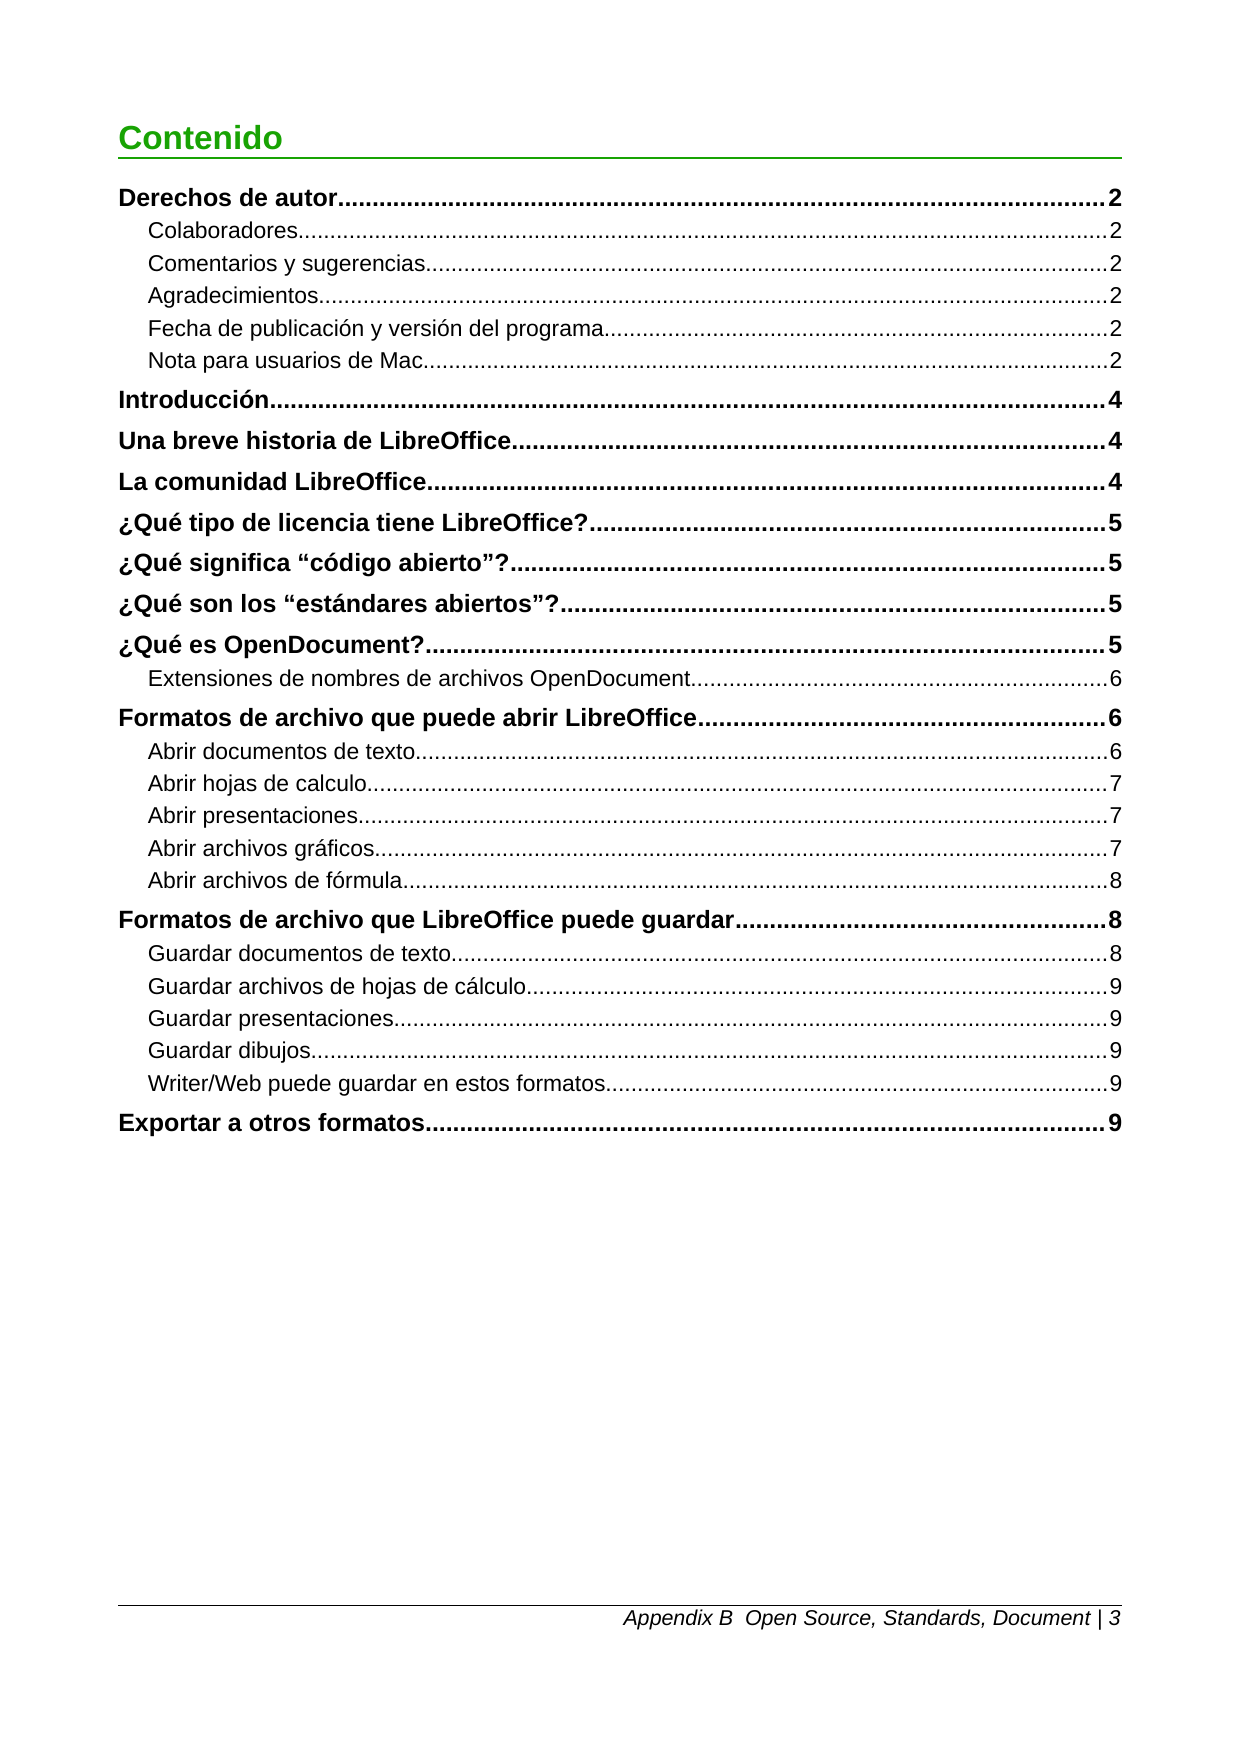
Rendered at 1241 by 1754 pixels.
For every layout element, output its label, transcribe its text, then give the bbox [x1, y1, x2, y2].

text Exportar a otros formatos 9 [118, 1108, 1122, 1137]
text Abrir archivos de fórmula 8 [148, 867, 1122, 893]
subtitle Contenido [118, 118, 1122, 157]
text Abrir presentaciones 7 [148, 802, 1122, 829]
text ¿Qué significa “código abierto”? 5 [118, 548, 1122, 577]
text Formatos de archivo que puede abrir LibreOffice 6 [118, 703, 1122, 732]
text Comentarios y sugerencias 2 [148, 250, 1122, 276]
text Fecha de publicación y versión del programa 2 [148, 314, 1122, 341]
text Guardar presentaciones 9 [148, 1005, 1122, 1031]
text La comunidad LibreOffice 4 [118, 467, 1122, 496]
text Abrir documentos de texto 6 [148, 738, 1122, 764]
text Abrir hojas de calculo 7 [148, 770, 1122, 796]
text Guardar archivos de hojas de cálculo 9 [148, 973, 1122, 999]
text ¿Qué tipo de licencia tiene LibreOffice? 5 [118, 507, 1122, 536]
text Agradecimientos 2 [148, 282, 1122, 308]
text Guardar documentos de texto 8 [148, 940, 1122, 967]
text Writer/Web puede guardar en estos formatos 9 [148, 1070, 1122, 1096]
text Derechos de autor 2 [118, 183, 1122, 211]
text Una breve historia de LibreOffice 4 [118, 426, 1122, 455]
text ¿Qué son los “estándares abiertos”? 5 [118, 589, 1122, 618]
text ¿Qué es OpenDocument? 5 [118, 630, 1122, 658]
text Extensiones de nombres de archivos OpenDocument 6 [148, 664, 1122, 691]
text Guardar dibujos 9 [148, 1037, 1122, 1064]
text Formatos de archivo que LibreOffice puede guardar 8 [118, 906, 1122, 934]
text Introducción 4 [118, 385, 1122, 414]
text Colaboradores 2 [148, 217, 1122, 244]
text Nota para usuarios de Mac 2 [148, 347, 1122, 373]
text Abrir archivos gráficos 7 [148, 835, 1122, 861]
